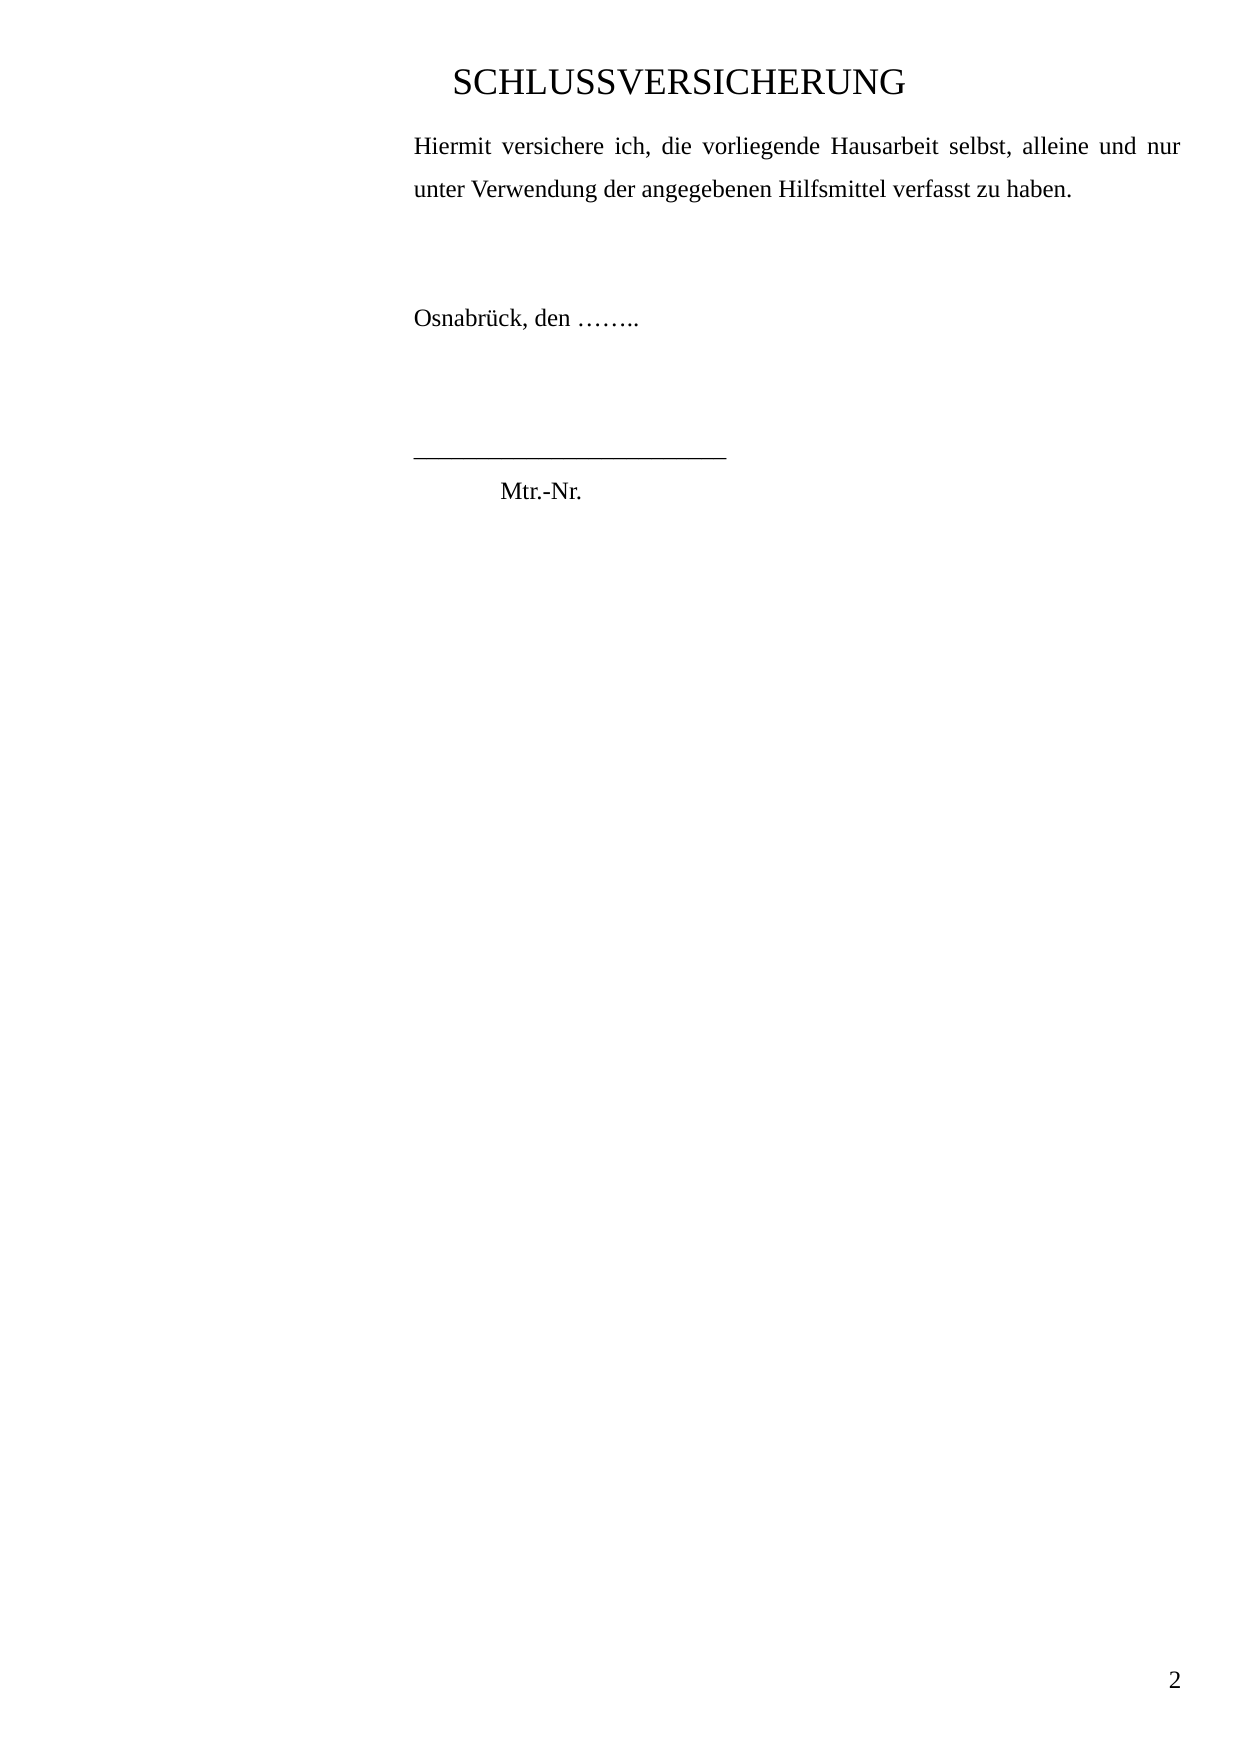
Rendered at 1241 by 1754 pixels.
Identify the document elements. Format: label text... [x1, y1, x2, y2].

text _________________________ [413, 433, 1181, 462]
text Mtr.-Nr. [413, 476, 1181, 505]
text Hiermit versichere ich, die vorliegende Hausarbeit selbst, alleine und nur unter Verwendung der angegebenen Hilfsmittel verfasst zu haben. [413, 131, 1181, 203]
text SCHLUSSVERSICHERUNG [413, 59, 1181, 102]
text Osnabrück, den …….. [413, 303, 1181, 332]
